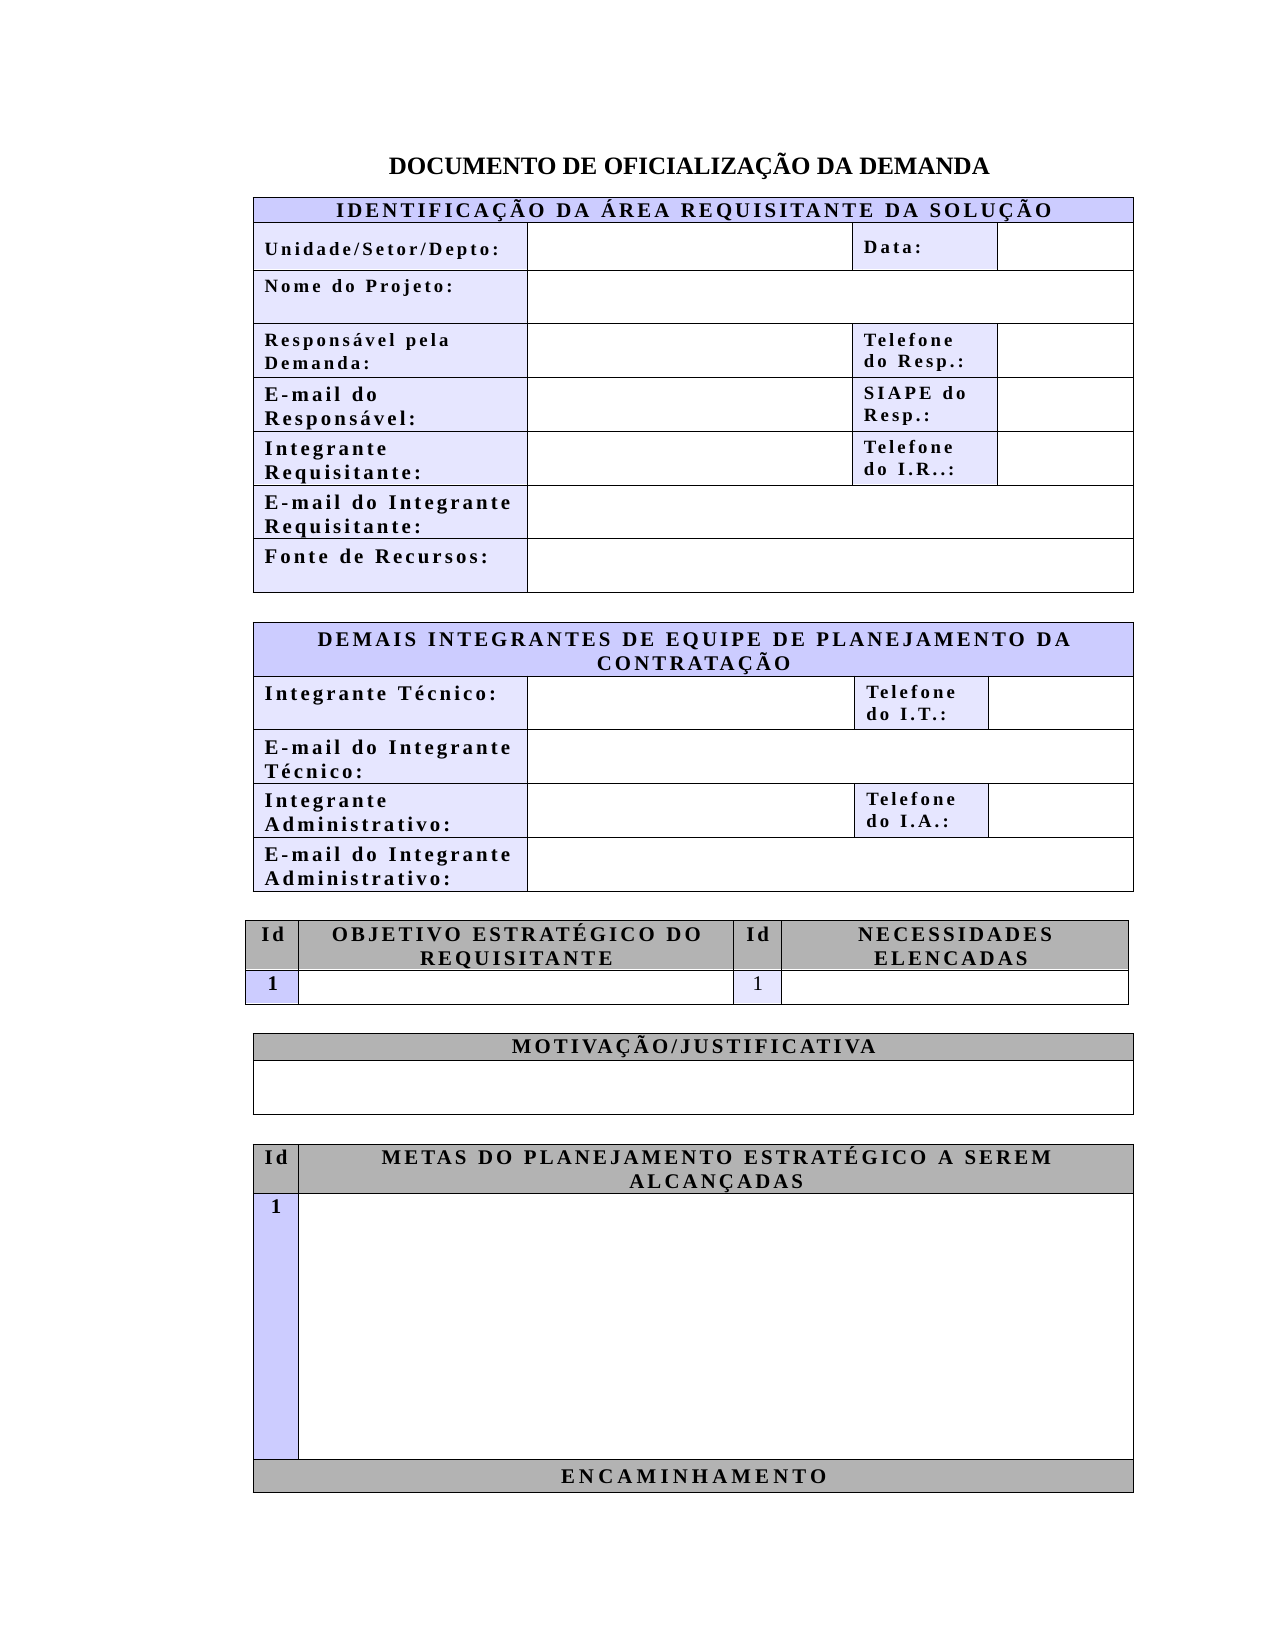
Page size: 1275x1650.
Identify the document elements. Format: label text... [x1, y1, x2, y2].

table_header Id [254, 1145, 298, 1193]
table_cell Responsável pela Demanda: [254, 324, 527, 377]
table_cell Telefone do I.A.: [855, 784, 988, 837]
table_cell [528, 784, 854, 837]
table_cell [998, 223, 1133, 269]
table_cell [989, 784, 1133, 837]
table_cell Telefone do I.T.: [855, 677, 988, 729]
table_cell [528, 324, 852, 377]
table_cell E-mail do Integrante Técnico: [254, 730, 527, 783]
table_cell [528, 539, 1133, 592]
table_header Id [246, 921, 298, 969]
table_header Id [734, 921, 781, 969]
table_cell Telefone do I.R..: [853, 432, 997, 484]
table_cell [299, 971, 733, 1003]
table_cell Integrante Técnico: [254, 677, 527, 729]
table_cell SIAPE do Resp.: [853, 378, 997, 431]
table_header DEMAIS INTEGRANTES DE EQUIPE DE PLANEJAMENTO DA CONTRATAÇÃO [254, 623, 1133, 676]
table_cell [998, 432, 1133, 484]
table_cell [528, 486, 1133, 538]
table_cell Nome do Projeto: [254, 271, 527, 323]
table_cell Data: [853, 223, 997, 269]
table_cell 1 [734, 971, 781, 1003]
table_cell [254, 1061, 1133, 1114]
table_header METAS DO PLANEJAMENTO ESTRATÉGICO A SEREM ALCANÇADAS [299, 1145, 1133, 1193]
table_cell [528, 432, 852, 484]
table_header NECESSIDADES ELENCADAS [782, 921, 1128, 969]
table_header OBJETIVO ESTRATÉGICO DO REQUISITANTE [299, 921, 733, 969]
table_cell [989, 677, 1133, 729]
table_cell [528, 378, 852, 431]
table_cell [528, 223, 852, 269]
table_cell [782, 971, 1128, 1003]
table_cell Fonte de Recursos: [254, 539, 527, 592]
table_cell E-mail do Integrante Requisitante: [254, 486, 527, 538]
table_header IDENTIFICAÇÃO DA ÁREA REQUISITANTE DA SOLUÇÃO [254, 198, 1133, 222]
table_cell ENCAMINHAMENTO [254, 1460, 1133, 1492]
table_cell E-mail do Responsável: [254, 378, 527, 431]
table_cell Unidade/Setor/Depto: [254, 223, 527, 269]
table_cell [299, 1194, 1133, 1459]
table_cell Integrante Administrativo: [254, 784, 527, 837]
table_cell E-mail do Integrante Administrativo: [254, 838, 527, 891]
table_cell [528, 271, 1133, 323]
table_cell Telefone do Resp.: [853, 324, 997, 377]
text DOCUMENTO DE OFICIALIZAÇÃO DA DEMANDA [253, 150, 1125, 179]
table_cell [998, 378, 1133, 431]
table_cell [998, 324, 1133, 377]
table_cell Integrante Requisitante: [254, 432, 527, 484]
table_cell 1 [246, 971, 298, 1003]
table_cell [528, 677, 854, 729]
table_header MOTIVAÇÃO/JUSTIFICATIVA [254, 1034, 1133, 1060]
table_cell 1 [254, 1194, 298, 1459]
table_cell [528, 838, 1133, 891]
table_cell [528, 730, 1133, 783]
